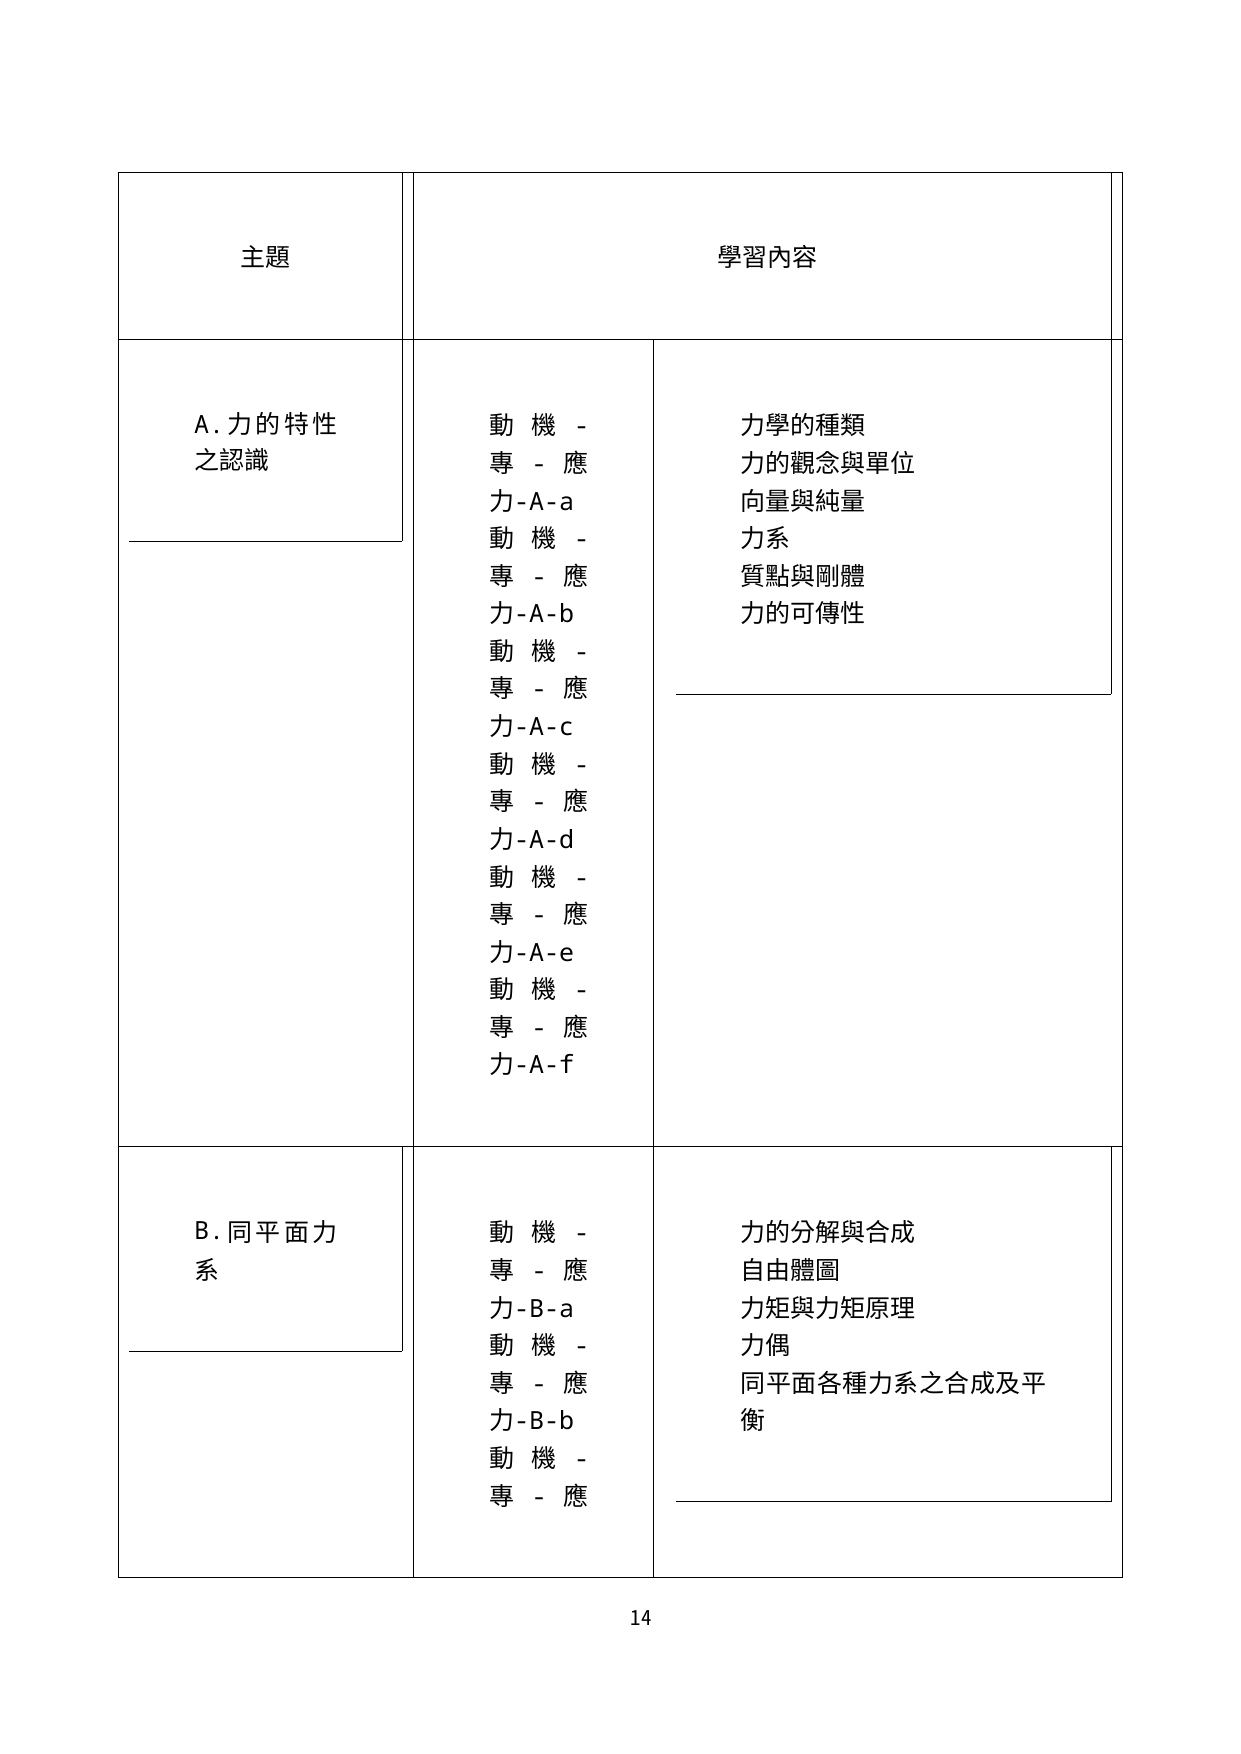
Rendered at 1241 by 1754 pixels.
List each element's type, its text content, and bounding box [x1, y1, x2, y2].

table_header 學習內容 [414, 173, 1111, 339]
table_cell 力學的種類 力的觀念與單位 向量與純量 力系 質點與剛體 力的可傳性 [665, 340, 1122, 1146]
table_header [403, 173, 413, 339]
table_cell [654, 340, 664, 1146]
table_header [1112, 173, 1122, 339]
table_cell 力的分解與合成 自由體圖 力矩與力矩原理 力偶 同平面各種力系之合成及平衡 [665, 1147, 1122, 1577]
table_cell [654, 1147, 664, 1577]
table_cell 動機-專-應力-B-a 動機-專-應力-B-b 動機-專-應 [414, 1147, 653, 1577]
table_cell B.同平面力系 [119, 1147, 413, 1577]
table_cell 動機-專-應力-A-a 動機-專-應力-A-b 動機-專-應力-A-c 動機-專-應力-A-d 動機-專-應力-A-e 動機-專-應力-A-f [414, 340, 653, 1146]
table_cell A.力的特性之認識 [119, 340, 413, 1146]
table_header 主題 [119, 173, 402, 339]
